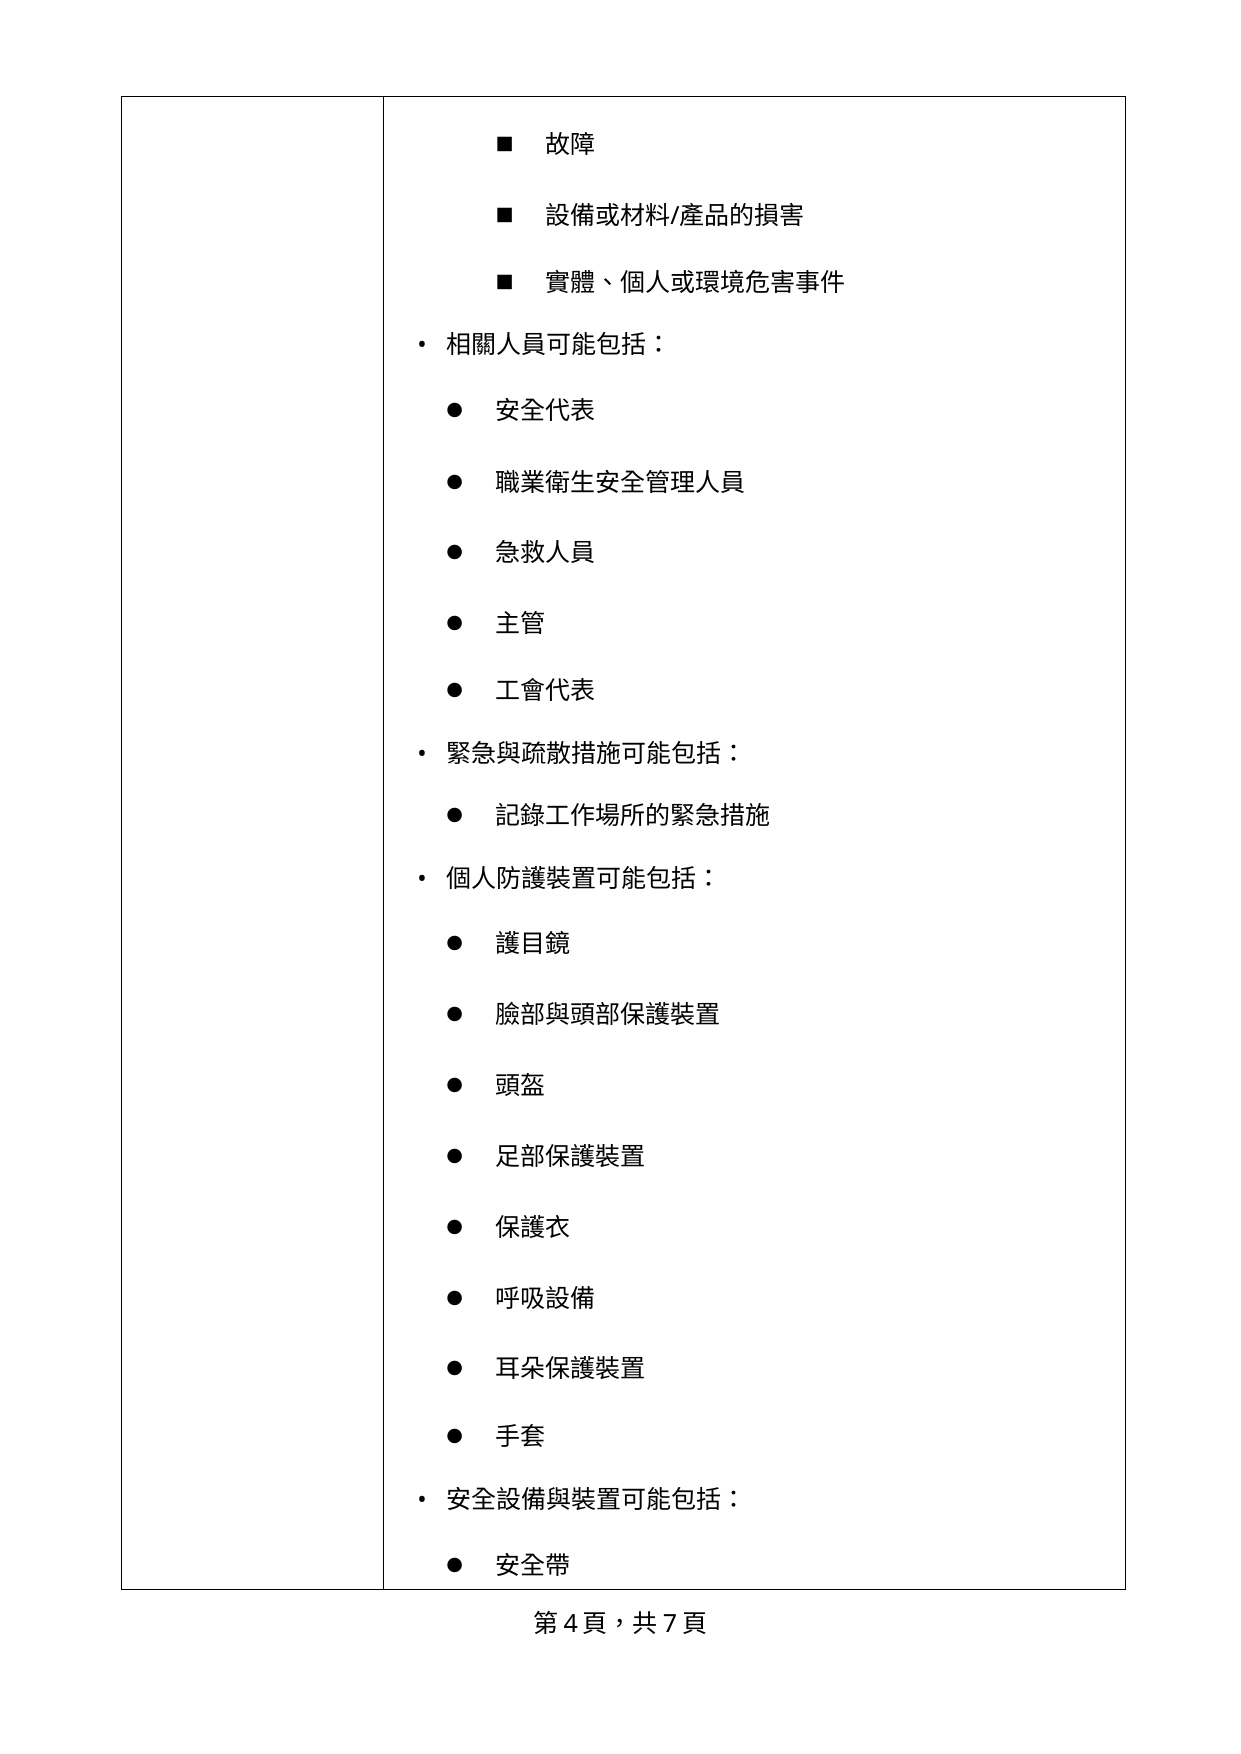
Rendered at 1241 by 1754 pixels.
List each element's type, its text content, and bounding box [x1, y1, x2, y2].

table_cell 事故與意外係指： 根據此單元的主旨，事故定義為「非計劃中非預期的事件，而且影響了常規活動。有可能但不一定會導致損害或受傷。」這個定義包括未發生但差一點發生的事件。 意外指的是任何不屬於事故的非預期性或特別的事件。例子包括： 燒傷 中毒 四肢受傷 眼部受傷 其他傷害 滲漏 爆炸 跌倒 用電事故 故障 設備或材料/產品的損害 實體、個人或環境危害事件 相關人員可能包括： 安全代表 職業衛生安全管理人員 急救人員 主管 工會代表 緊急與疏散措施可能包括： 記錄工作場所的緊急措施 個人防護裝置可能包括： 護目鏡 臉部與頭部保護裝置 頭盔 足部保護裝置 保護衣 呼吸設備 耳朵保護裝置 手套 安全設備與裝置可能包括： 安全帶 螢幕、屏障與遮蔽物 抽風機 機器防護罩 隔離設備 安全標誌與符號係指： 職場環境的安全標誌以及其他國家標準的標誌 該工作場所特定的標誌 相關標誌/符號的種類包括： 命令 禁止 危險 警示 一般安全 安全資訊 火災安全設備 人工操作作業係指： 姿勢、體重限制、彎曲、扭轉 危害係指： 根據此單元的主旨，危害指的是任何可能造成受傷或損害之事，危害可能是： 實體的： 機器 溫度高的金屬 電 火 內部控管不周: 滲漏 會讓人絆倒的危害，像是東西放置地過於擁擠阻塞或廢棄物堆積 清潔度 聲音與震動 極端的溫度與溼度 設備的情況/設計 個人(行為)： 嬉笑打鬧或愚蠢行為 毒品濫用 無法遵守程序 缺乏訓練或經驗 粗心大意 個人健康或衛生欠佳 使用錯誤的方法/程序 忽視安全規定和標誌 抄截徑，不按步就班 明明知道卻仍使用不安全的設備 環境危害: 易爆物 易燃物 通風不良 照明不足 粉塵 煙霧 蒸汽 氣體 液體 礦物纖維 化學物滲漏 污染物 其他有毒或危險物質 [384, 97, 1125, 1589]
table_cell [122, 97, 383, 1589]
